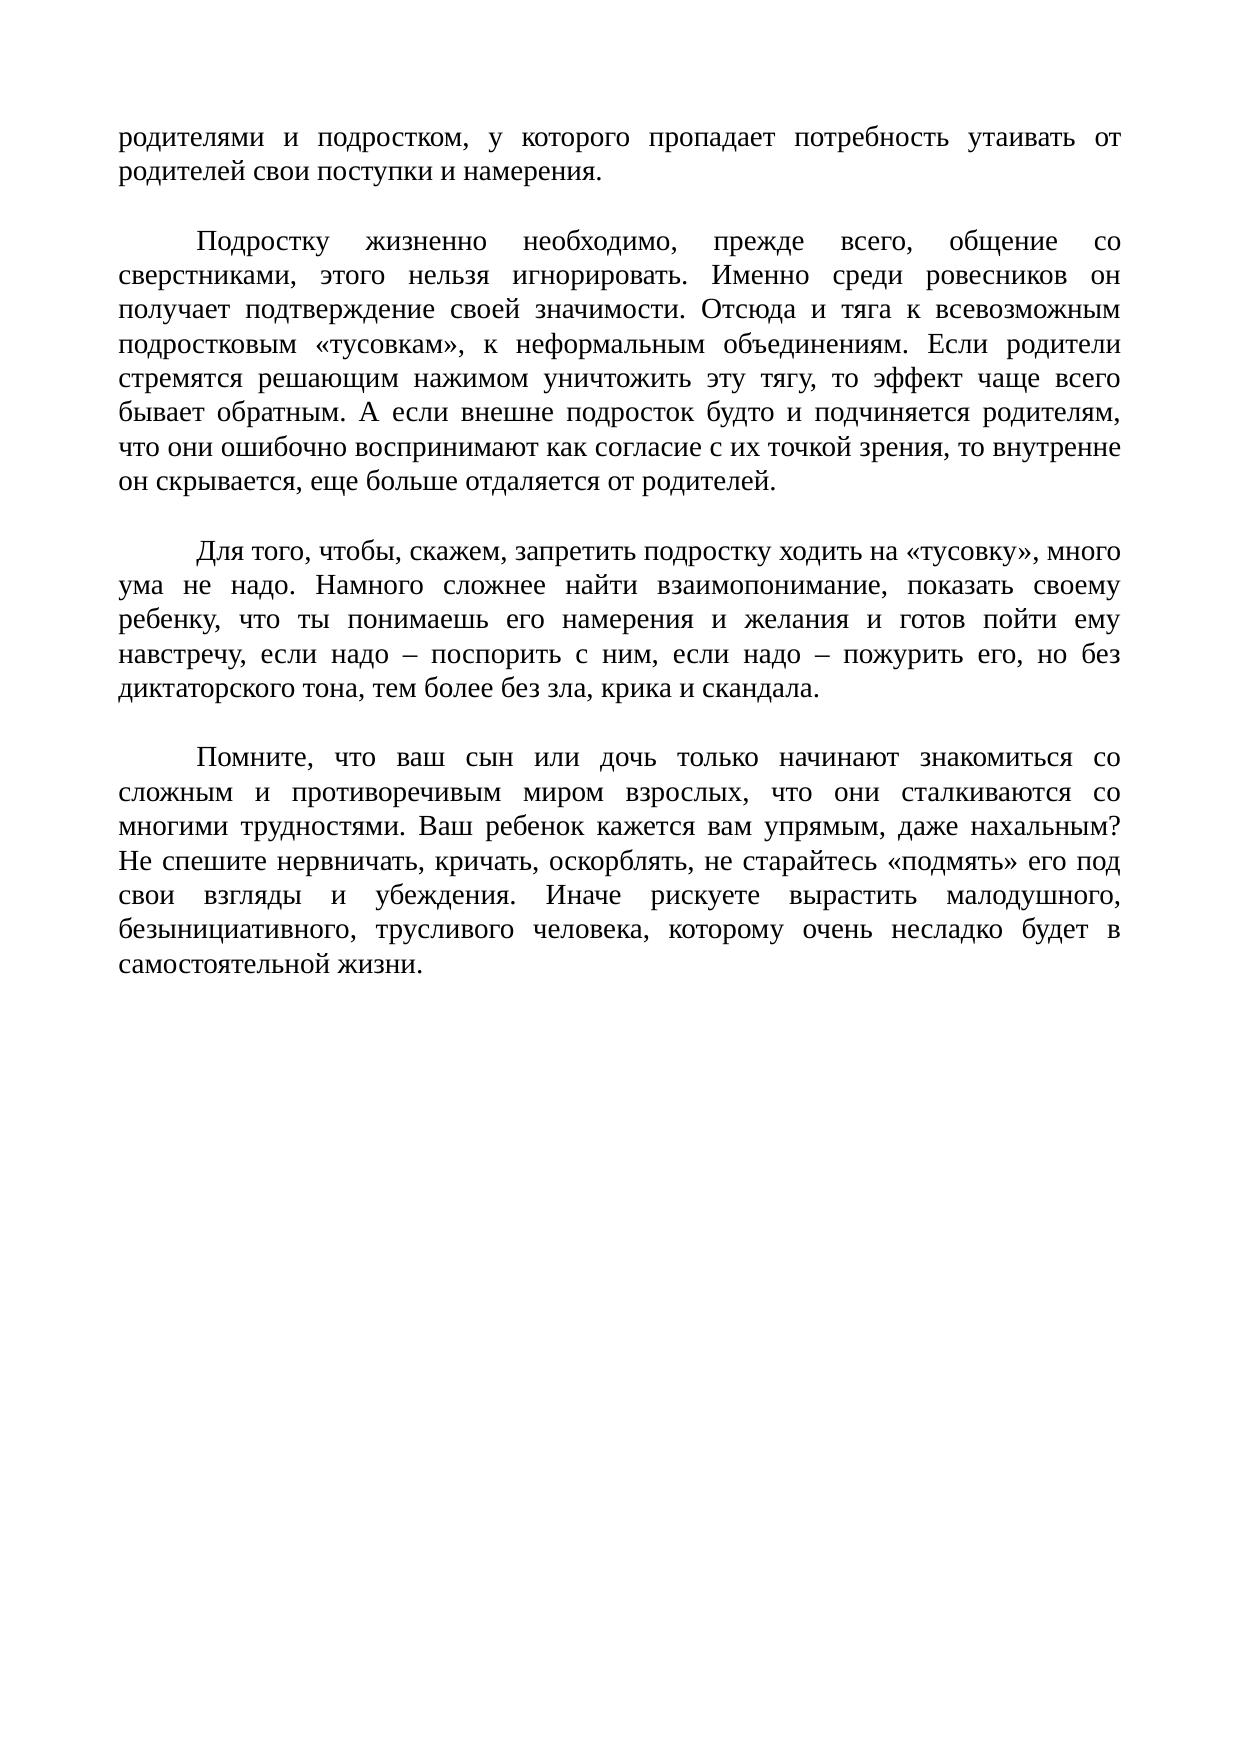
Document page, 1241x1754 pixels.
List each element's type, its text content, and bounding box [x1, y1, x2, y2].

text Для того, чтобы, скажем, запретить подростку ходить на «тусовку», много ума не надо. Намного сложнее найти взаимопонимание, показать своему ребенку, что ты понимаешь его намерения и желания и готов пойти ему навстречу, если надо – поспорить с ним, если надо – пожурить его, но без диктаторского тона, тем более без зла, крика и скандала. [118, 532, 1122, 704]
text родителями и подростком, у которого пропадает потребность утаивать от родителей свои поступки и намерения. [118, 118, 1122, 187]
text Помните, что ваш сын или дочь только начинают знакомиться со сложным и противоречивым миром взрослых, что они сталкиваются со многими трудностями. Ваш ребенок кажется вам упрямым, даже нахальным? Не спешите нервничать, кричать, оскорблять, не старайтесь «подмять» его под свои взгляды и убеждения. Иначе рискуете вырастить малодушного, безынициативного, трусливого человека, которому очень несладко будет в самостоятельной жизни. [118, 739, 1122, 979]
text Подростку жизненно необходимо, прежде всего, общение со сверстниками, этого нельзя игнорировать. Именно среди ровесников он получает подтверждение своей значимости. Отсюда и тяга к всевозможным подростковым «тусовкам», к неформальным объединениям. Если родители стремятся решающим нажимом уничтожить эту тягу, то эффект чаще всего бывает обратным. А если внешне подросток будто и подчиняется родителям, что они ошибочно воспринимают как согласие с их точкой зрения, то внутренне он скрывается, еще больше отдаляется от родителей. [118, 222, 1122, 497]
